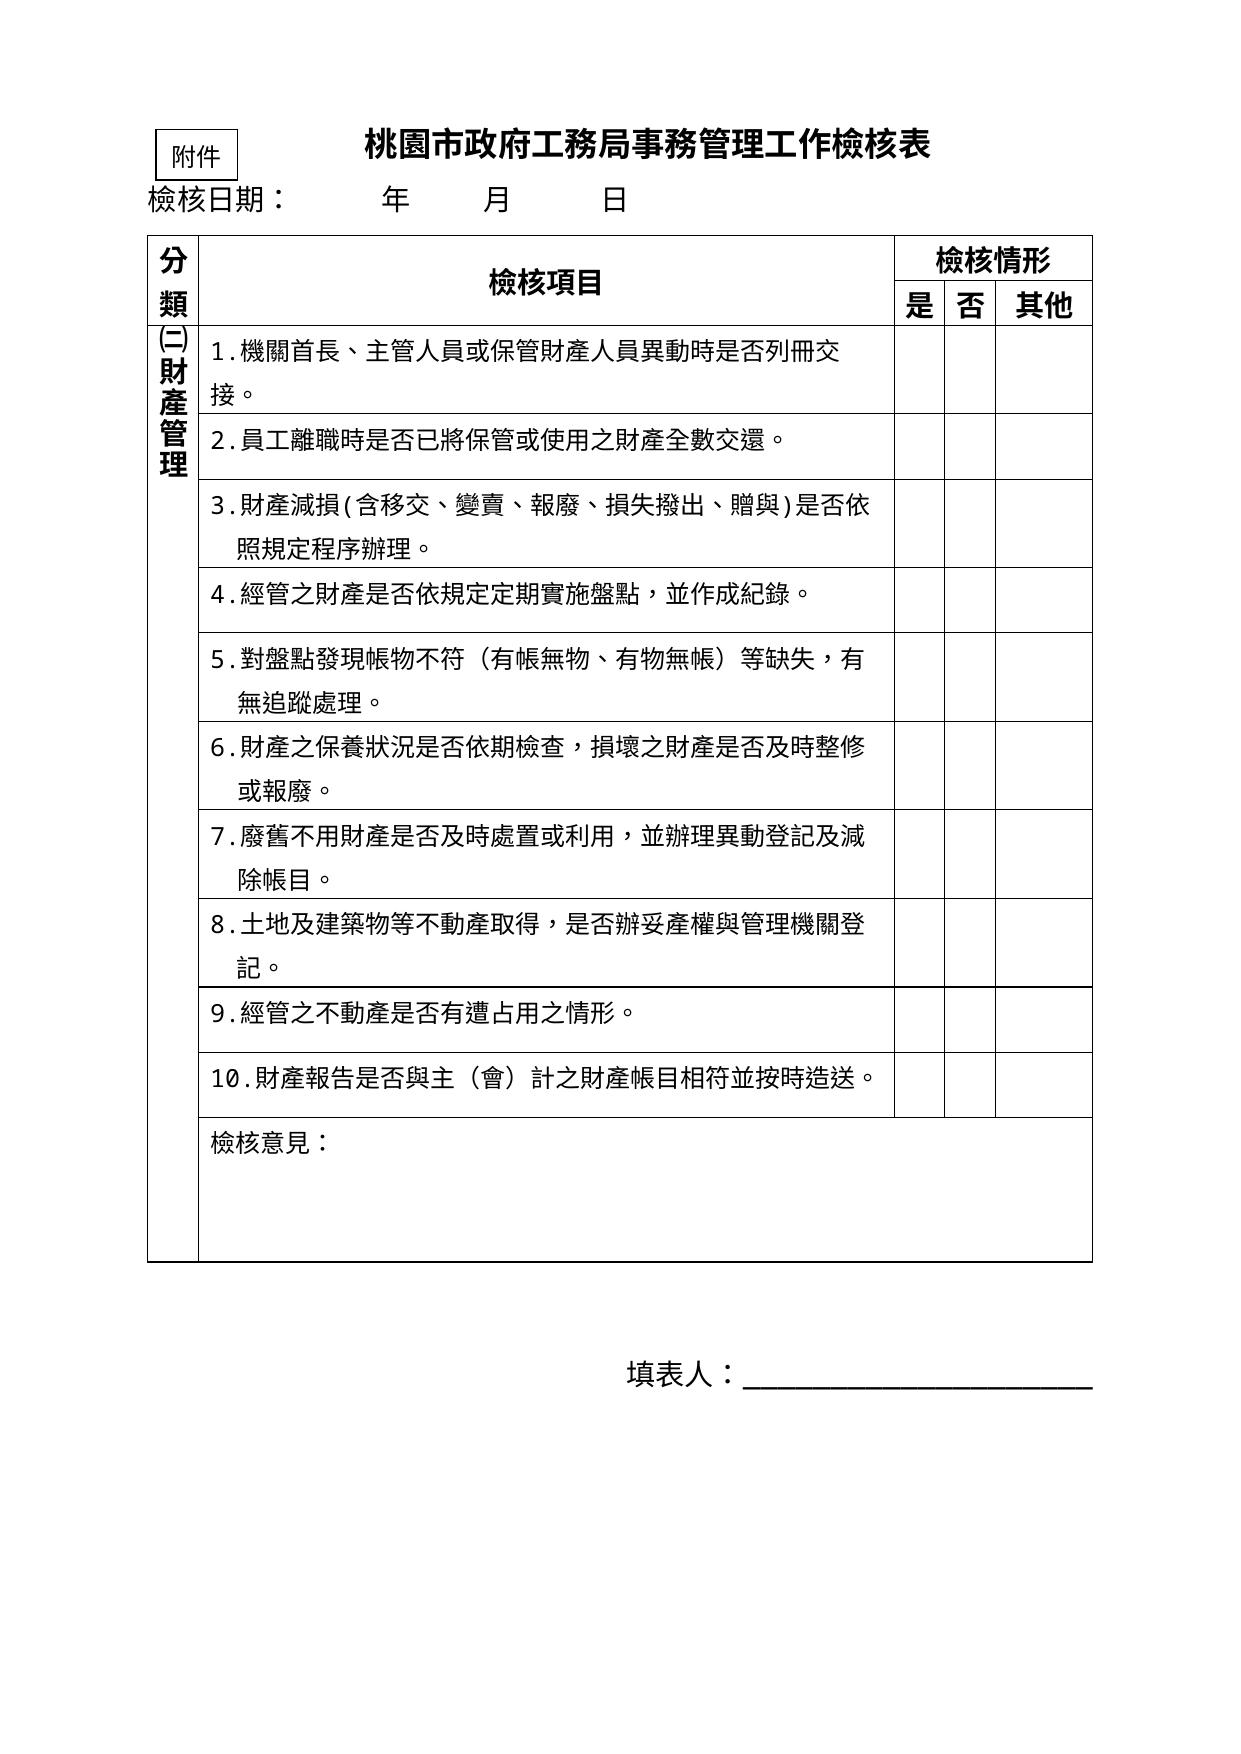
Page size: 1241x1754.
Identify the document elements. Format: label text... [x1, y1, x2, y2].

table_cell [945, 722, 995, 809]
table_cell [996, 633, 1092, 721]
text 附件 [171, 138, 222, 172]
table_cell 10.財產報告是否與主（會）計之財產帳目相符並按時造送。 [199, 1053, 894, 1117]
table_cell [945, 810, 995, 898]
table_cell [996, 480, 1092, 567]
table_cell 4.經管之財產是否依規定定期實施盤點，並作成紀錄。 [199, 568, 894, 632]
table_cell [996, 1053, 1092, 1117]
table_cell 3.財產減損(含移交、變賣、報廢、損失撥出、贈與)是否依照規定程序辦理。 [199, 480, 894, 567]
table_cell [945, 988, 995, 1052]
table_cell 1.機關首長、主管人員或保管財產人員異動時是否列冊交接。 [199, 326, 894, 413]
table_cell [945, 1053, 995, 1117]
text 填表人：____________________ [148, 1350, 1092, 1394]
table_cell ㈡財產管理 [148, 326, 198, 1261]
table_cell [996, 899, 1092, 986]
table_cell [996, 810, 1092, 898]
subtitle 桃園市政府工務局事務管理工作檢核表 [157, 130, 237, 179]
table_cell [895, 326, 944, 413]
table_cell 5.對盤點發現帳物不符（有帳無物、有物無帳）等缺失，有無追蹤處理。 [199, 633, 894, 721]
table_cell 8.土地及建築物等不動產取得，是否辦妥產權與管理機關登記。 [199, 899, 894, 986]
subtitle 桃園市政府工務局事務管理工作檢核表 [148, 118, 1092, 166]
table_cell [895, 414, 944, 478]
table_header 檢核項目 [199, 236, 894, 325]
table_cell 7.廢舊不用財產是否及時處置或利用，並辦理異動登記及減除帳目。 [199, 810, 894, 898]
table_cell 其他 [996, 281, 1092, 325]
table_cell [895, 722, 944, 809]
table_cell [945, 899, 995, 986]
table_cell [945, 633, 995, 721]
table_cell [996, 326, 1092, 413]
table_cell 否 [945, 281, 995, 325]
table_cell [996, 414, 1092, 478]
table_cell [895, 810, 944, 898]
table_cell 是 [895, 281, 944, 325]
table_cell 2.員工離職時是否已將保管或使用之財產全數交還。 [199, 414, 894, 478]
table_cell 6.財產之保養狀況是否依期檢查，損壞之財產是否及時整修或報廢。 [199, 722, 894, 809]
table_header 檢核情形 [895, 236, 1092, 280]
table_cell [996, 722, 1092, 809]
table_cell [996, 988, 1092, 1052]
table_cell [895, 633, 944, 721]
table_cell [996, 568, 1092, 632]
table_cell [895, 568, 944, 632]
table_cell [895, 988, 944, 1052]
table_cell 9.經管之不動產是否有遭占用之情形。 [199, 988, 894, 1052]
table_cell [945, 326, 995, 413]
table_cell [945, 414, 995, 478]
table_cell [895, 1053, 944, 1117]
text 檢核日期： 年 月 日 [148, 185, 1092, 216]
table_cell 檢核意見： [199, 1118, 1092, 1261]
table_cell [895, 899, 944, 986]
table_header 分類 [148, 236, 198, 325]
table_cell [945, 480, 995, 567]
table_cell [945, 568, 995, 632]
table_cell [895, 480, 944, 567]
